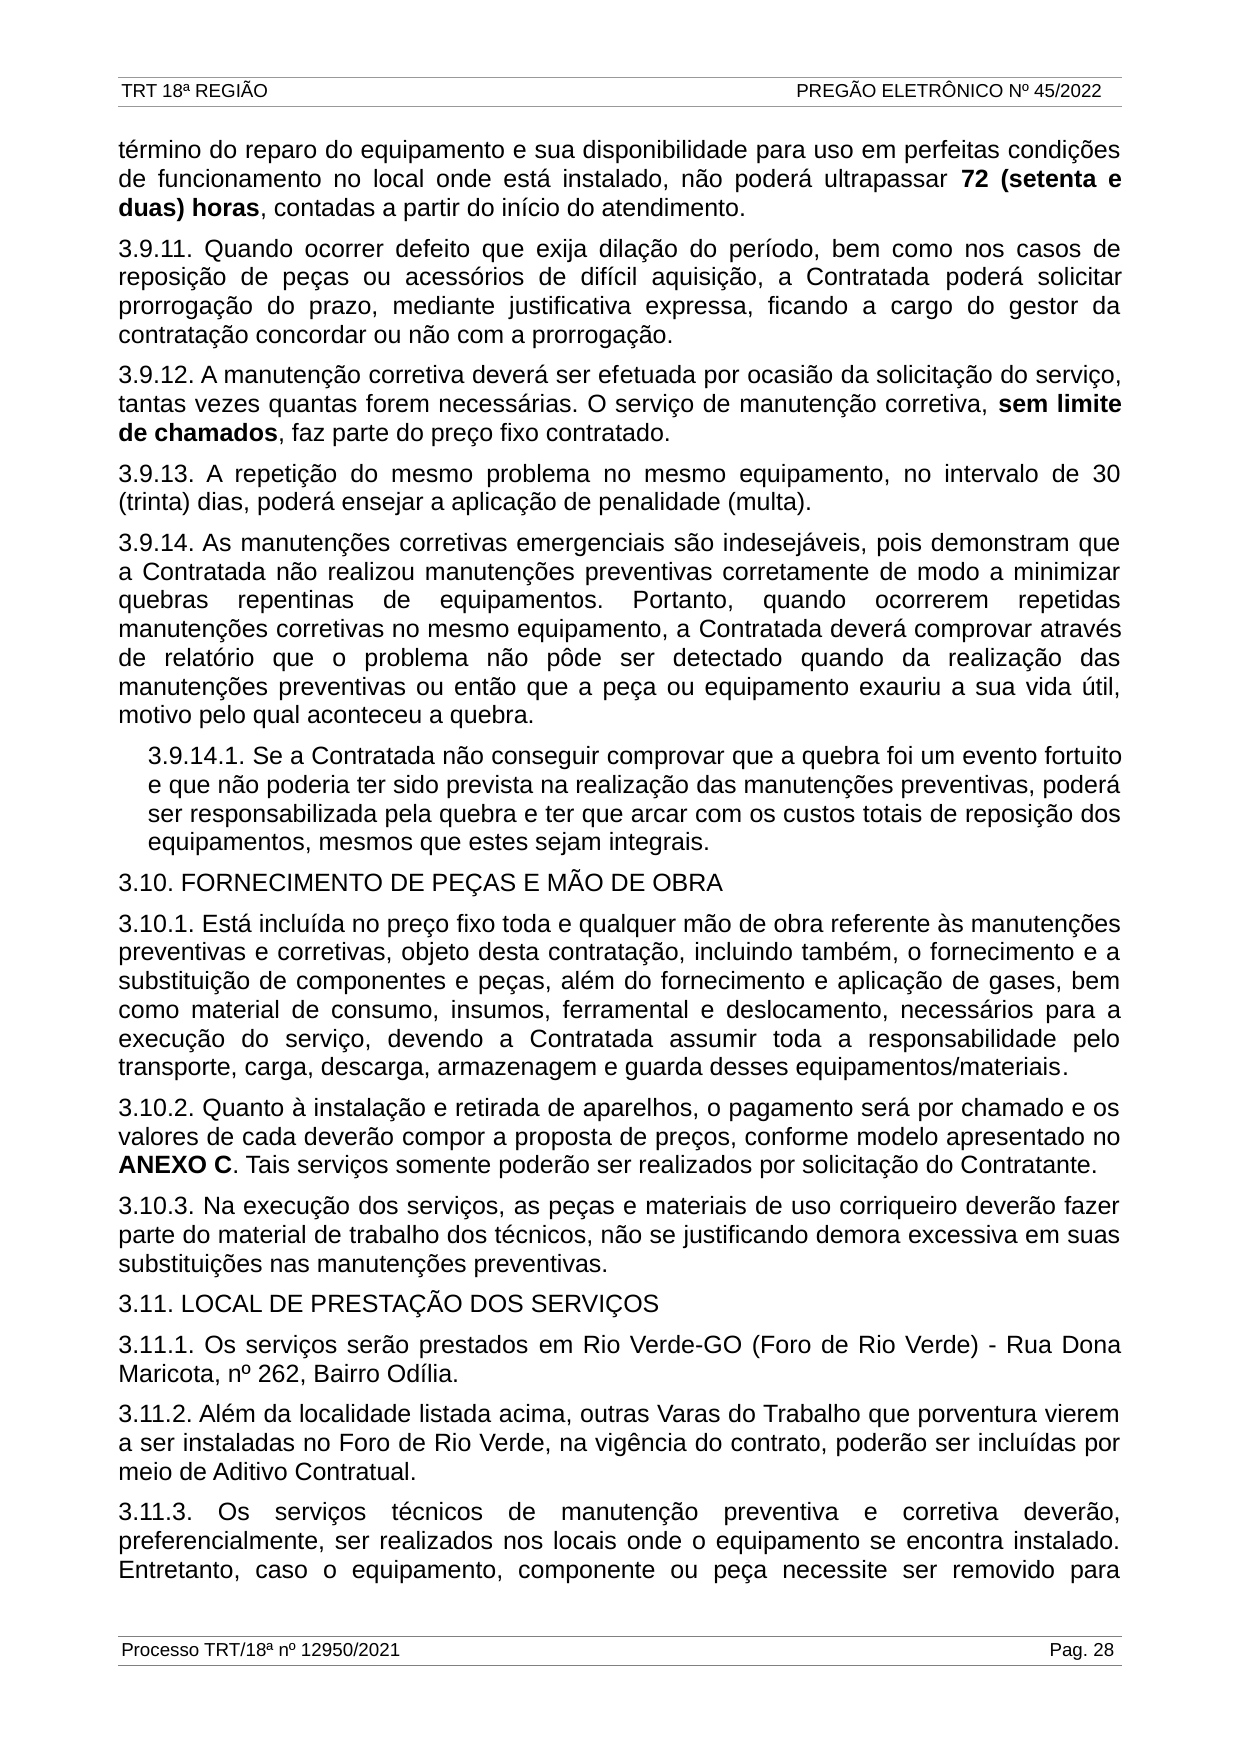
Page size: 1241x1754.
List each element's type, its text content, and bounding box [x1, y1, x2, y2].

text 3.10. FORNECIMENTO DE PEÇAS E MÃO DE OBRA [118, 868, 1122, 897]
text 3.9.14. As manutenções corretivas emergenciais são indesejáveis, pois demonstram que a Contratada não realizou manutenções preventivas corretamente de modo a minimizar quebras repentinas de equipamentos. Portanto, quando ocorrerem repetidas manutenções corretivas no mesmo equipamento, a Contratada deverá comprovar através de relatório que o problema não pôde ser detectado quando da realização das manutenções preventivas ou então que a peça ou equipamento exauriu a sua vida útil, motivo pelo qual aconteceu a quebra. [118, 528, 1122, 729]
text 3.11. LOCAL DE PRESTAÇÃO DOS SERVIÇOS [118, 1289, 1122, 1318]
text 3.11.3. Os serviços técnicos de manutenção preventiva e corretiva deverão, preferencialmente, ser realizados nos locais onde o equipamento se encontra instalado. Entretanto, caso o equipamento, componente ou peça necessite ser removido para [118, 1497, 1122, 1584]
text 3.11.2. Além da localidade listada acima, outras Varas do Trabalho que porventura vierem a ser instaladas no Foro de Rio Verde, na vigência do contrato, poderão ser incluídas por meio de Aditivo Contratual. [118, 1399, 1122, 1486]
text 3.10.2. Quanto à instalação e retirada de aparelhos, o pagamento será por chamado e os valores de cada deverão compor a proposta de preços, conforme modelo apresentado no ANEXO C. Tais serviços somente poderão ser realizados por solicitação do Contratante. [118, 1093, 1122, 1179]
text 3.9.12. A manutenção corretiva deverá ser efetuada por ocasião da solicitação do serviço, tantas vezes quantas forem necessárias. O serviço de manutenção corretiva, sem limite de chamados, faz parte do preço fixo contratado. [118, 361, 1122, 447]
text 3.9.14.1. Se a Contratada não conseguir comprovar que a quebra foi um evento fortuito e que não poderia ter sido prevista na realização das manutenções preventivas, poderá ser responsabilizada pela quebra e ter que arcar com os custos totais de reposição dos equipamentos, mesmos que estes sejam integrais. [148, 741, 1122, 856]
text término do reparo do equipamento e sua disponibilidade para uso em perfeitas condições de funcionamento no local onde está instalado, não poderá ultrapassar 72 (setenta e duas) horas, contadas a partir do início do atendimento. [118, 136, 1122, 222]
text 3.9.11. Quando ocorrer defeito que exija dilação do período, bem como nos casos de reposição de peças ou acessórios de difícil aquisição, a Contratada poderá solicitar prorrogação do prazo, mediante justificativa expressa, ficando a cargo do gestor da contratação concordar ou não com a prorrogação. [118, 234, 1122, 349]
text 3.10.1. Está incluída no preço fixo toda e qualquer mão de obra referente às manutenções preventivas e corretivas, objeto desta contratação, incluindo também, o fornecimento e a substituição de componentes e peças, além do fornecimento e aplicação de gases, bem como material de consumo, insumos, ferramental e deslocamento, necessários para a execução do serviço, devendo a Contratada assumir toda a responsabilidade pelo transporte, carga, descarga, armazenagem e guarda desses equipamentos/materiais. [118, 909, 1122, 1081]
text 3.9.13. A repetição do mesmo problema no mesmo equipamento, no intervalo de 30 (trinta) dias, poderá ensejar a aplicação de penalidade (multa). [118, 459, 1122, 516]
text 3.11.1. Os serviços serão prestados em Rio Verde-GO (Foro de Rio Verde) - Rua Dona Maricota, nº 262, Bairro Odília. [118, 1330, 1122, 1387]
text 3.10.3. Na execução dos serviços, as peças e materiais de uso corriqueiro deverão fazer parte do material de trabalho dos técnicos, não se justificando demora excessiva em suas substituições nas manutenções preventivas. [118, 1191, 1122, 1277]
